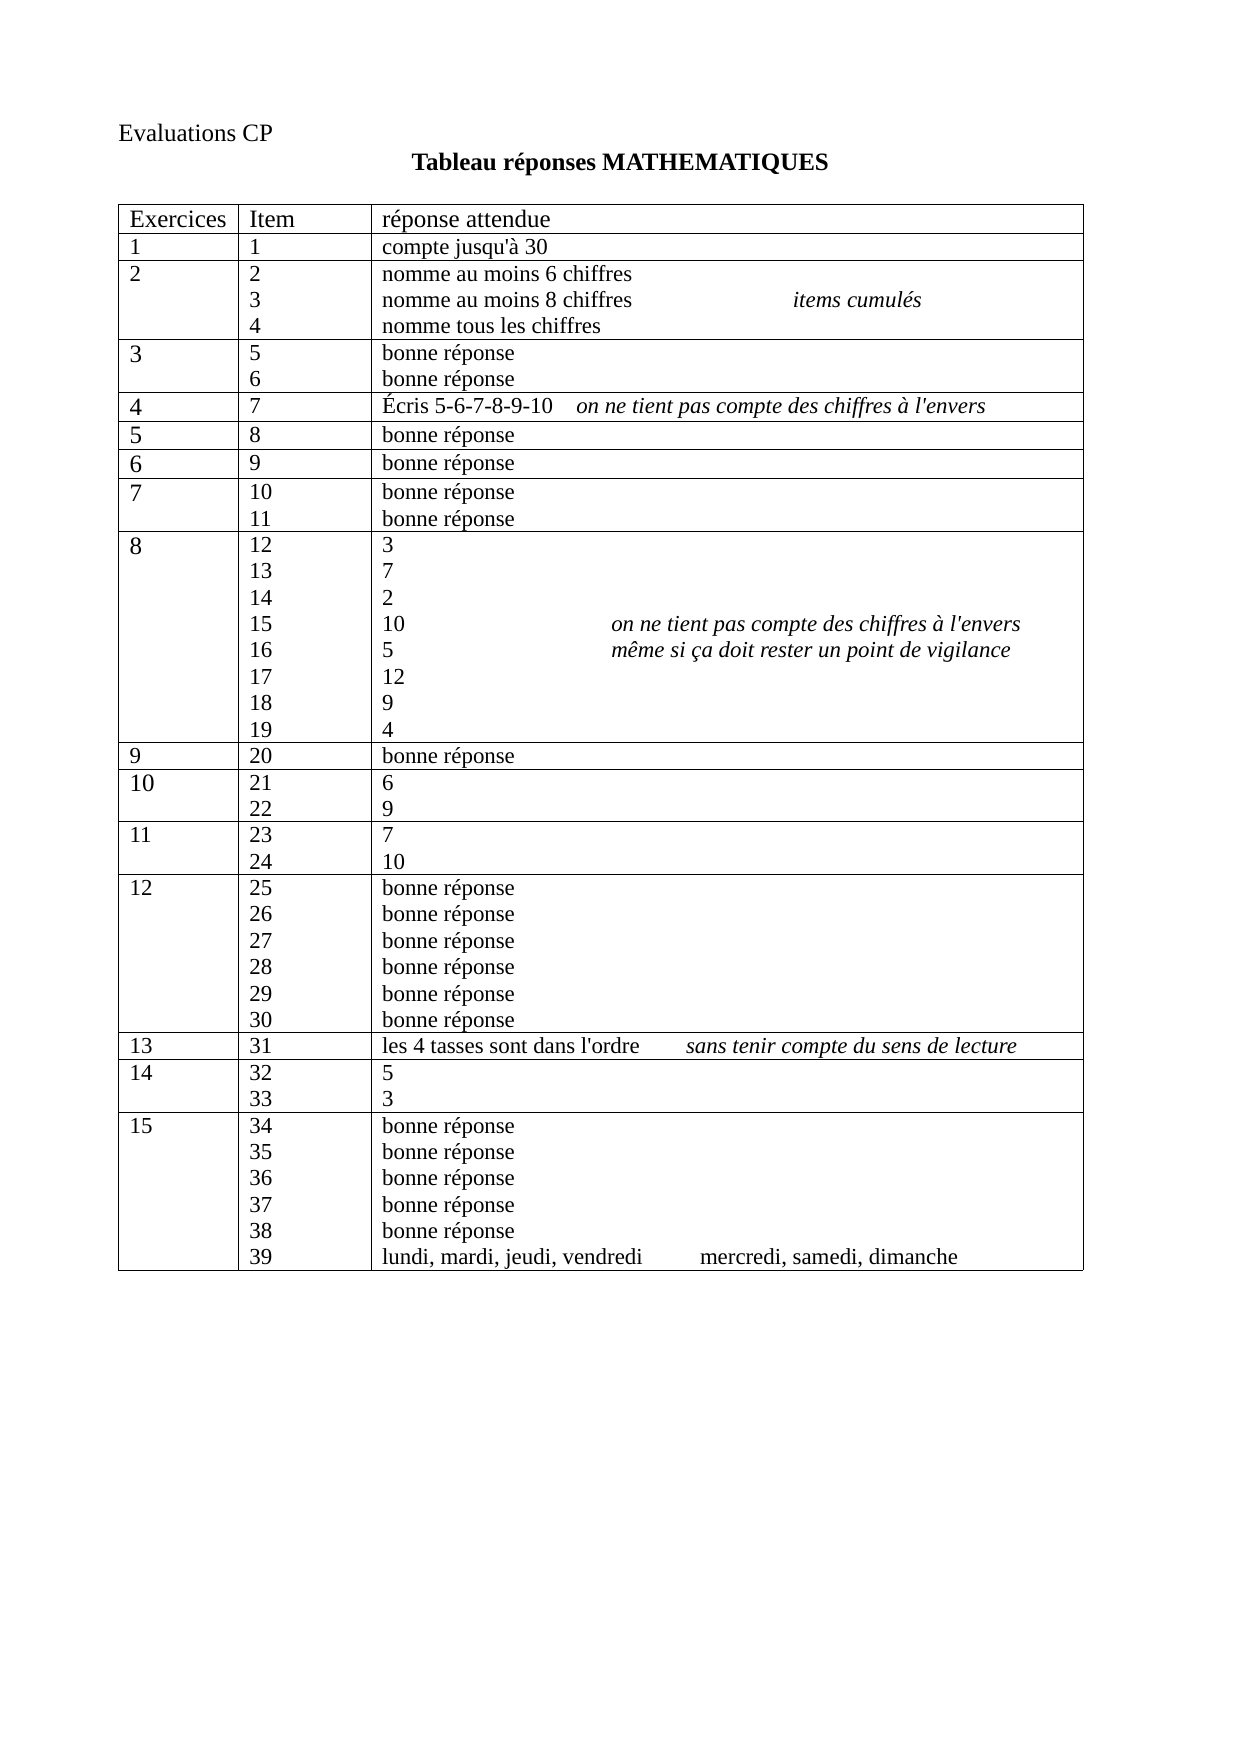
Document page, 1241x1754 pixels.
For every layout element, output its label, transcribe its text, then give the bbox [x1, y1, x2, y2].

table_cell 25 26 27 28 29 30 [239, 875, 371, 1032]
table_cell 1 [119, 234, 238, 260]
table_cell compte jusqu'à 30 [372, 234, 1083, 260]
table_header réponse attendue [372, 205, 1083, 233]
table_cell 31 [239, 1033, 371, 1059]
table_cell 12 [119, 875, 238, 1032]
table_cell 12 13 14 15 16 17 18 19 [239, 532, 371, 742]
table_cell 20 [239, 743, 371, 768]
table_cell bonne réponse bonne réponse [372, 340, 1083, 392]
text Tableau réponses MATHEMATIQUES [118, 147, 1122, 176]
table_cell bonne réponse [372, 743, 1083, 768]
table_cell 7 [239, 393, 371, 421]
table_cell 23 24 [239, 822, 371, 874]
table_cell 5 3 [372, 1060, 1083, 1112]
table_cell Écris 5-6-7-8-9-10 on ne tient pas compte des chiffres à l'envers [372, 393, 1083, 421]
table_cell bonne réponse bonne réponse bonne réponse bonne réponse bonne réponse lundi, mardi, jeudi, vendredi mercredi, samedi, dimanche [372, 1113, 1083, 1270]
table_cell 5 [119, 422, 238, 449]
table_cell 10 11 [239, 479, 371, 531]
table_cell 8 [239, 422, 371, 449]
table_cell 6 9 [372, 770, 1083, 821]
table_cell 2 3 4 [239, 261, 371, 339]
table_cell 3 [119, 340, 238, 392]
table_cell 9 [239, 450, 371, 478]
table_cell 15 [119, 1113, 238, 1270]
table_header Item [239, 205, 371, 233]
table_cell 11 [119, 822, 238, 874]
table_cell 7 10 [372, 822, 1083, 874]
table_cell bonne réponse bonne réponse [372, 479, 1083, 531]
table_cell 21 22 [239, 770, 371, 821]
table_cell nomme au moins 6 chiffres nomme au moins 8 chiffres items cumulés nomme tous les chiffres [372, 261, 1083, 339]
table_cell 3 7 2 10 on ne tient pas compte des chiffres à l'envers 5 même si ça doit rester un point de vigilance 12 9 4 [372, 532, 1083, 742]
table_cell 6 [119, 450, 238, 478]
table_header Exercices [119, 205, 238, 233]
table_cell 32 33 [239, 1060, 371, 1112]
table_cell 9 [119, 743, 238, 768]
table_cell bonne réponse bonne réponse bonne réponse bonne réponse bonne réponse bonne réponse [372, 875, 1083, 1032]
table_cell 10 [119, 770, 238, 821]
table_cell bonne réponse [372, 422, 1083, 449]
table_cell 8 [119, 532, 238, 742]
table_cell 1 [239, 234, 371, 260]
table_cell 2 [119, 261, 238, 339]
table_cell 13 [119, 1033, 238, 1059]
table_cell 14 [119, 1060, 238, 1112]
table_cell les 4 tasses sont dans l'ordre sans tenir compte du sens de lecture [372, 1033, 1083, 1059]
table_cell 7 [119, 479, 238, 531]
table_cell bonne réponse [372, 450, 1083, 478]
table_cell 4 [119, 393, 238, 421]
text Evaluations CP [118, 118, 1122, 147]
table_cell 5 6 [239, 340, 371, 392]
table_cell 34 35 36 37 38 39 [239, 1113, 371, 1270]
